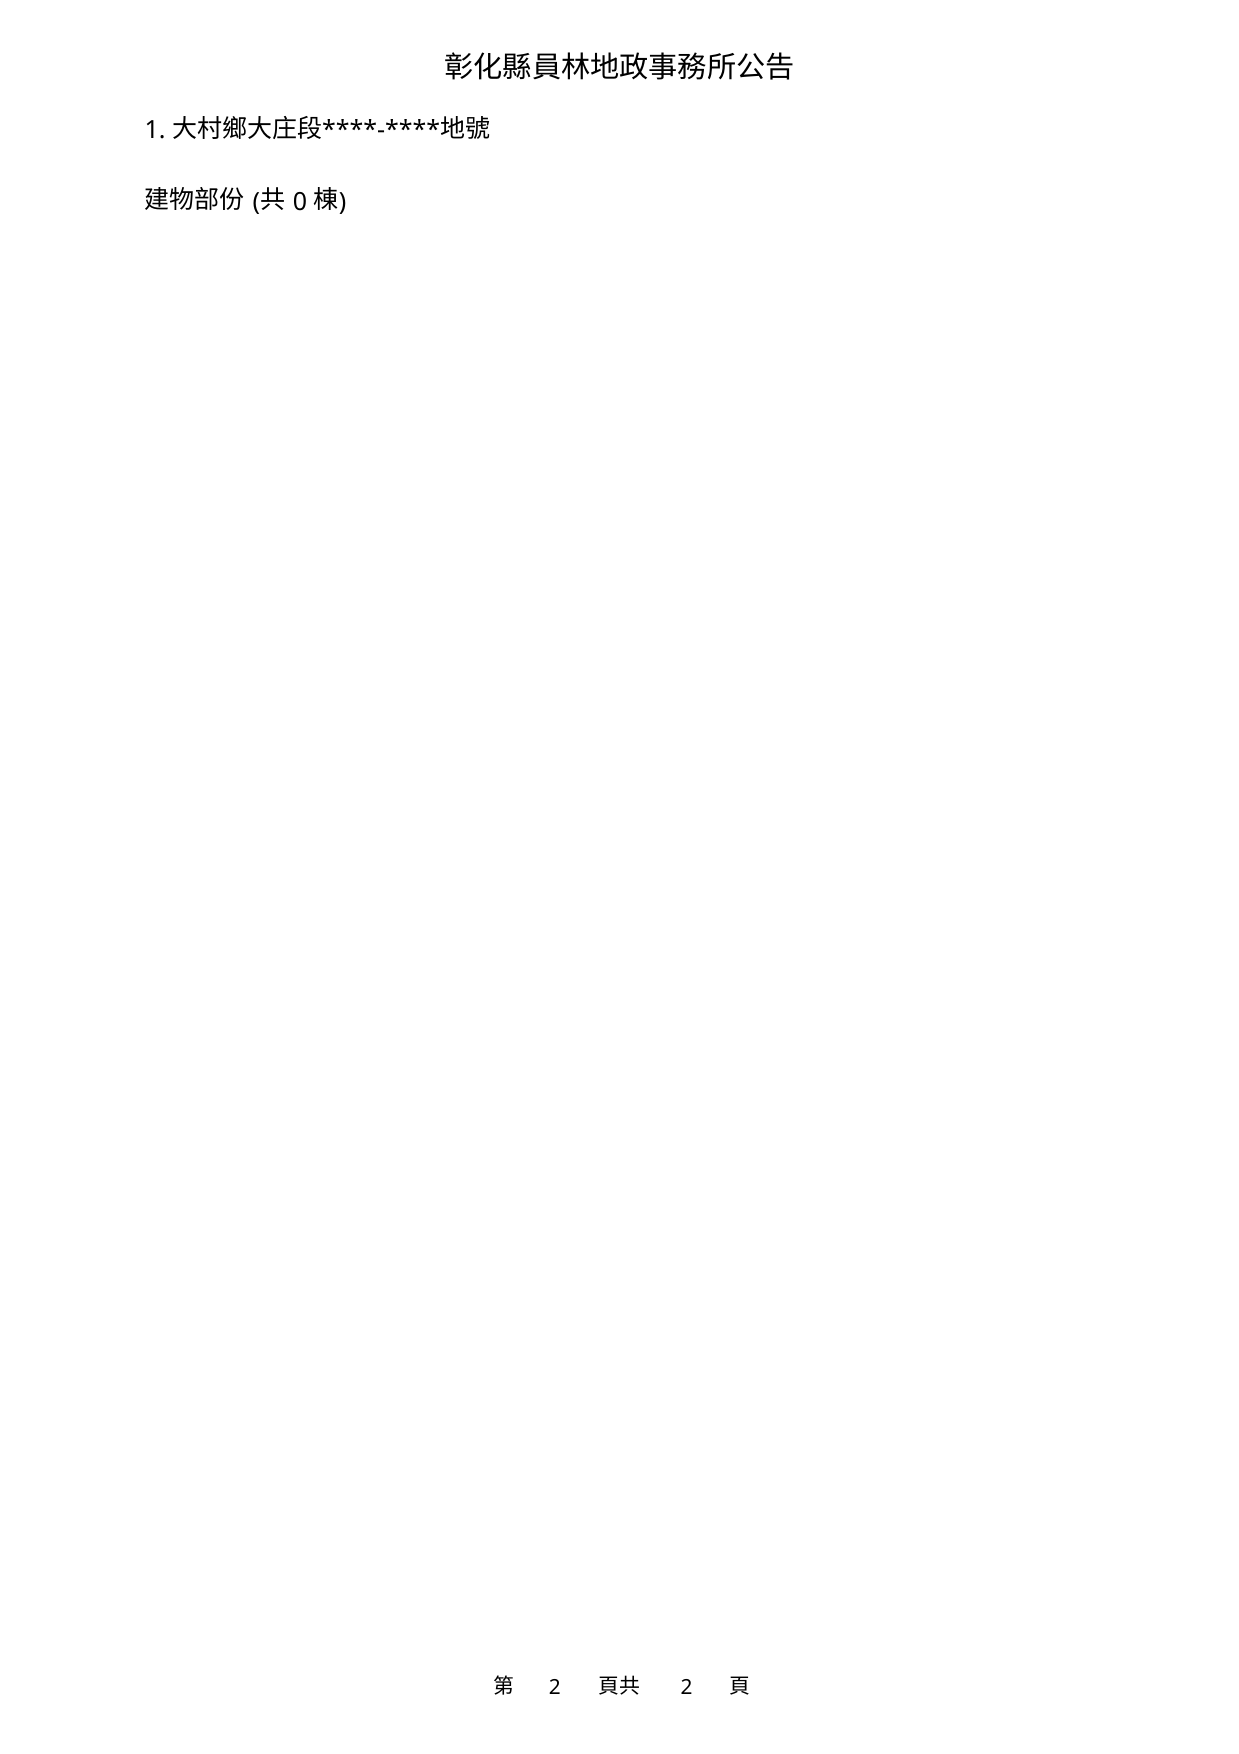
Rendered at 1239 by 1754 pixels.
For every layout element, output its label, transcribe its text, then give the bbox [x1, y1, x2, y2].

table_cell [585, 239, 653, 1666]
table_cell [760, 1666, 1177, 1707]
table_header [720, 0, 760, 41]
table_cell 頁 [720, 1666, 760, 1707]
table_cell [760, 239, 1177, 1666]
table_cell [0, 239, 62, 1666]
table_cell [483, 239, 523, 1666]
table_header [653, 0, 719, 41]
table_cell 建物部份 (共 0 棟) [62, 166, 1177, 238]
table_cell [1177, 95, 1239, 166]
table_cell [62, 239, 483, 1666]
table_cell 彰化縣員林地政事務所公告 [62, 41, 1177, 94]
table_cell 1. 大村鄉大庄段****-****地號 [62, 95, 1177, 166]
table_header [483, 0, 523, 41]
table_cell 2 [524, 1666, 585, 1707]
table_cell 頁共 [585, 1666, 653, 1707]
table_cell [0, 166, 62, 238]
table_cell 2 [653, 1666, 719, 1707]
table_cell [0, 1666, 62, 1707]
table_cell [1177, 1666, 1239, 1707]
table_header [524, 0, 585, 41]
table_cell 第 [483, 1666, 523, 1707]
table_header [1177, 0, 1239, 41]
table_cell [653, 239, 719, 1666]
table_cell [1177, 239, 1239, 1666]
table_cell [1177, 41, 1239, 94]
table_cell [0, 95, 62, 166]
table_cell [524, 239, 585, 1666]
table_cell [62, 1666, 483, 1707]
table_cell [0, 41, 62, 94]
table_cell [1177, 166, 1239, 238]
table_header [0, 0, 62, 41]
table_header [62, 0, 483, 41]
table_header [585, 0, 653, 41]
table_cell [720, 239, 760, 1666]
table_header [760, 0, 1177, 41]
